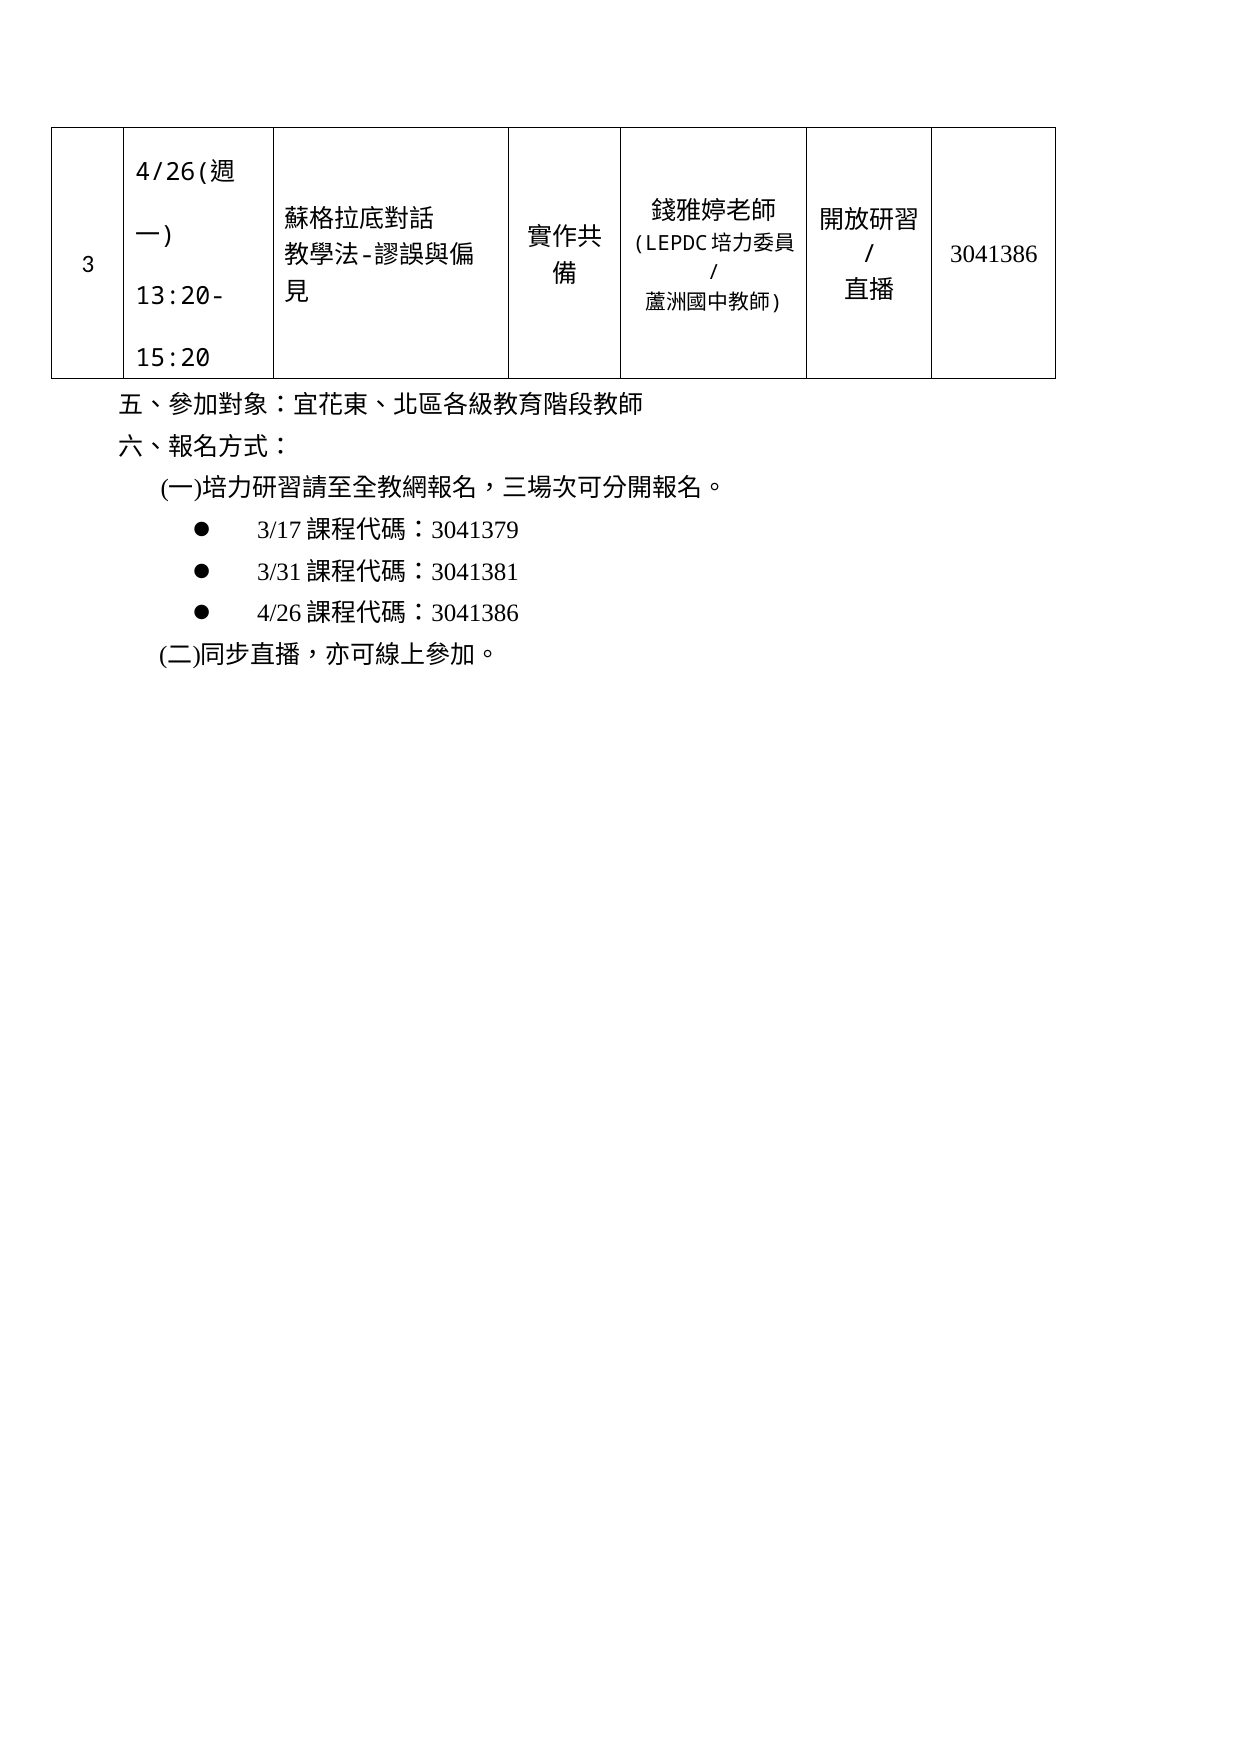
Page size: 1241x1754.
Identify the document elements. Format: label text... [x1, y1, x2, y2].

table_cell 蘇格拉底對話 教學法-謬誤與偏見 [274, 128, 508, 378]
table_cell 實作共備 [509, 128, 620, 378]
table_cell 3041386 [932, 128, 1055, 378]
text (一)培力研習請至全教網報名，三場次可分開報名。 [160, 462, 1122, 504]
text 六、報名方式： [118, 421, 1122, 462]
list 3/31課程代碼：3041381 [192, 546, 1122, 587]
text (二)同步直播，亦可線上參加。 [118, 629, 1122, 671]
text 五、參加對象：宜花東、北區各級教育階段教師 [118, 379, 1072, 421]
table_cell 錢雅婷老師 (LEPDC培力委員/ 蘆洲國中教師) [621, 128, 806, 378]
table_cell 4/26(週一) 13:20-15:20 [124, 128, 273, 378]
list 4/26課程代碼：3041386 [192, 587, 1122, 629]
list 3/17課程代碼：3041379 [192, 504, 1122, 546]
table_cell 3 [52, 128, 123, 378]
table_cell 開放研習/ 直播 [807, 128, 931, 378]
